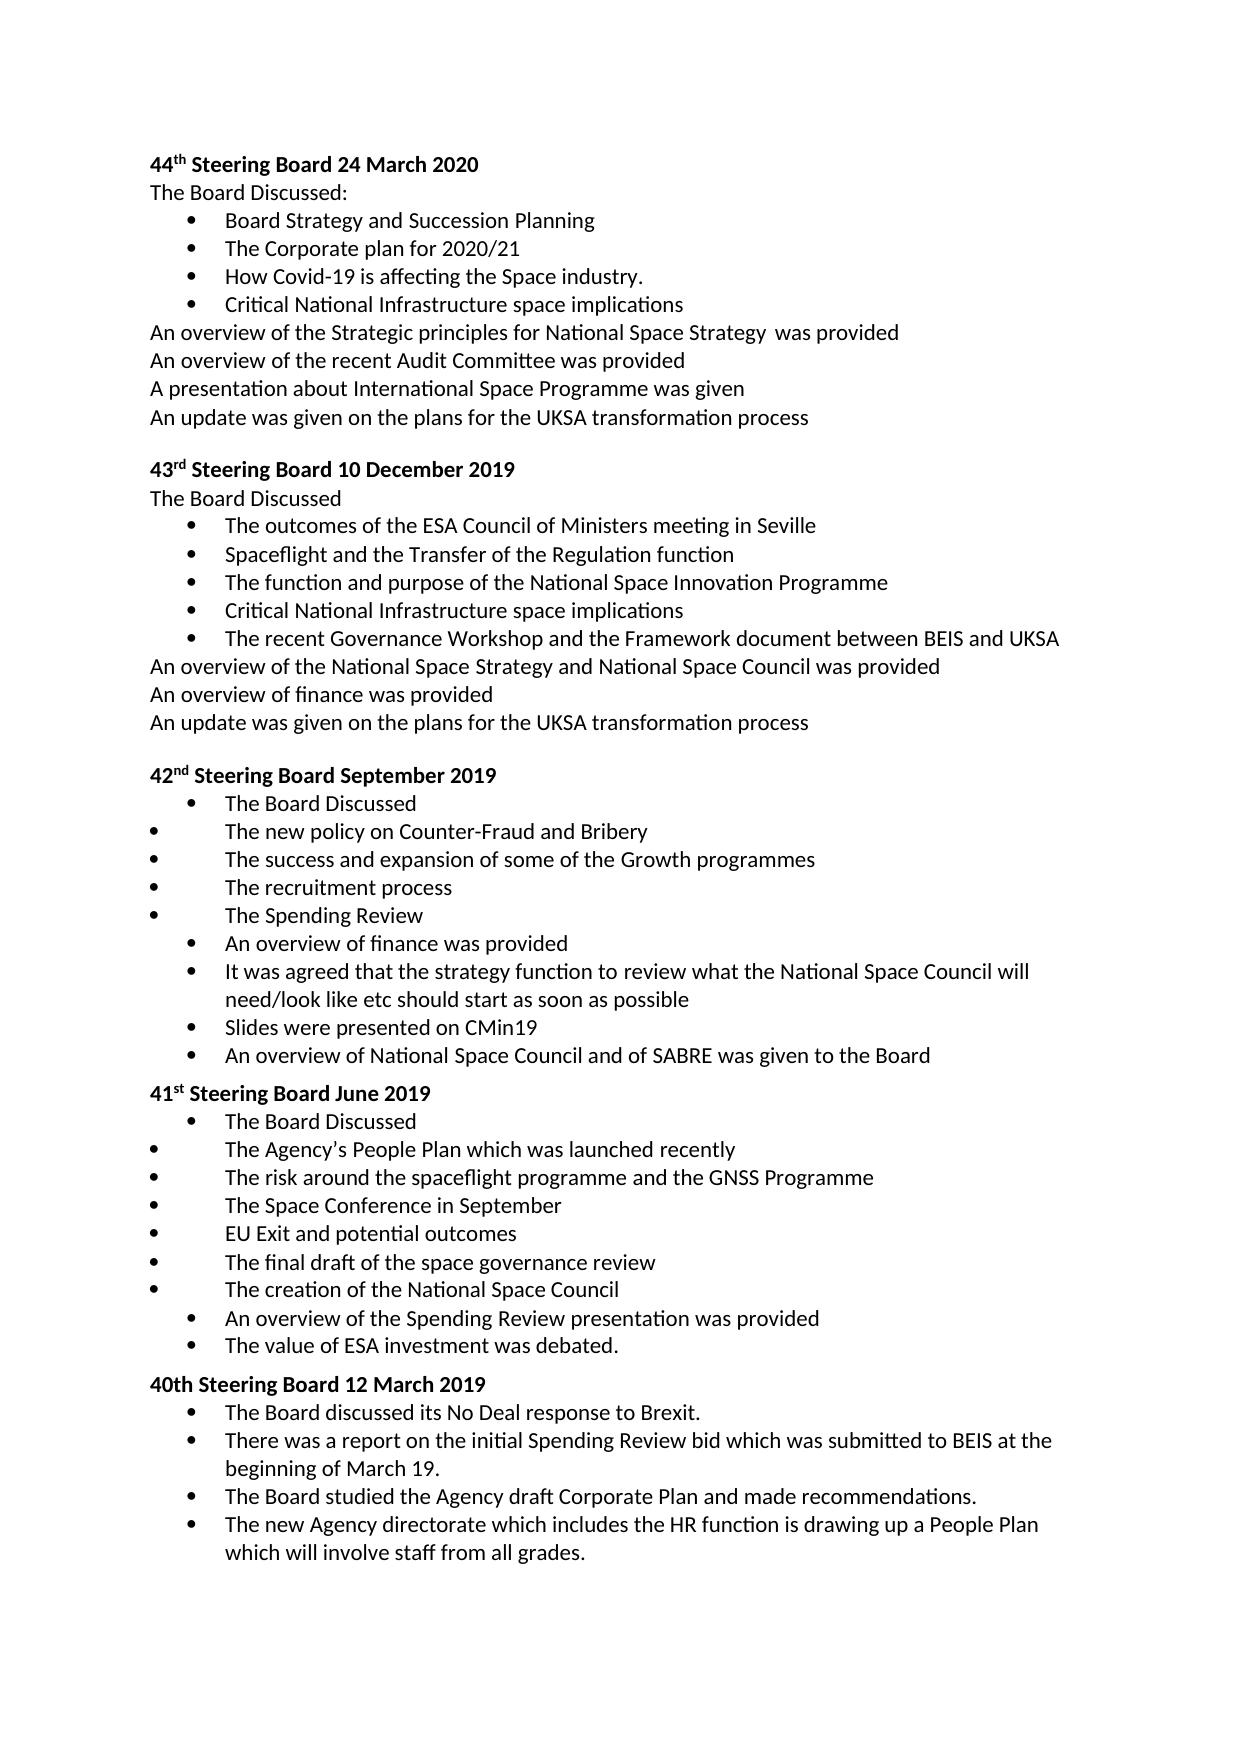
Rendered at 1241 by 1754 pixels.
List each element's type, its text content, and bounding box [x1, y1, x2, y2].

list The function and purpose of the National Space Innovation Programme [187, 568, 1090, 596]
list The Board Discussed [187, 1107, 1090, 1136]
list The recent Governance Workshop and the Framework document between BEIS and UKSA [187, 624, 1090, 652]
text 44th Steering Board 24 March 2020 [150, 150, 1090, 178]
list The success and expansion of some of the Growth programmes [150, 845, 1090, 873]
text An update was given on the plans for the UKSA transformation process [150, 403, 1090, 431]
list The new policy on Counter-Fraud and Bribery [150, 817, 1090, 845]
list There was a report on the initial Spending Review bid which was submitted to BEIS at the beginning of March 19. [187, 1426, 1090, 1482]
list The final draft of the space governance review [150, 1248, 1090, 1276]
list The outcomes of the ESA Council of Ministers meeting in Seville [187, 512, 1090, 540]
list It was agreed that the strategy function to review what the National Space Council will need/look like etc should start as soon as possible [187, 957, 1090, 1013]
text 41st Steering Board June 2019 [150, 1079, 1090, 1107]
list The new Agency directorate which includes the HR function is drawing up a People Plan which will involve staff from all grades. [187, 1510, 1090, 1566]
list The Space Conference in September [150, 1192, 1090, 1219]
text An overview of the Strategic principles for National Space Strategy was provided [150, 318, 1090, 347]
list The Board Discussed: [150, 178, 1090, 206]
text An overview of finance was provided [150, 680, 1090, 708]
list An overview of the Spending Review presentation was provided [187, 1304, 1090, 1332]
text 42nd Steering Board September 2019 [150, 761, 1090, 789]
list Board Strategy and Succession Planning [187, 206, 1090, 234]
list The recruitment process [150, 873, 1090, 901]
text An overview of the National Space Strategy and National Space Council was provided [150, 652, 1090, 680]
list An overview of National Space Council and of SABRE was given to the Board [187, 1041, 1090, 1069]
list The Board Discussed [187, 789, 1090, 817]
text An update was given on the plans for the UKSA transformation process [150, 708, 1090, 736]
list The creation of the National Space Council [150, 1276, 1090, 1304]
list The Agency’s People Plan which was launched recently [150, 1136, 1090, 1163]
list Spaceflight and the Transfer of the Regulation function [187, 540, 1090, 568]
list EU Exit and potential outcomes [150, 1219, 1090, 1248]
list Slides were presented on CMin19 [187, 1013, 1090, 1041]
list The risk around the spaceflight programme and the GNSS Programme [150, 1163, 1090, 1192]
list The Board discussed its No Deal response to Brexit. [187, 1398, 1090, 1426]
text A presentation about International Space Programme was given [150, 374, 1090, 403]
list The value of ESA investment was debated. [187, 1332, 1090, 1360]
list The Board studied the Agency draft Corporate Plan and made recommendations. [187, 1482, 1090, 1510]
text An overview of the recent Audit Committee was provided [150, 347, 1090, 374]
text 43rd Steering Board 10 December 2019 [150, 456, 1090, 484]
list Critical National Infrastructure space implications [187, 290, 1090, 318]
list The Corporate plan for 2020/21 [187, 234, 1090, 262]
list The Spending Review [150, 901, 1090, 929]
list How Covid-19 is affecting the Space industry. [187, 262, 1090, 290]
list An overview of finance was provided [187, 929, 1090, 957]
text The Board Discussed [150, 484, 1090, 512]
list Critical National Infrastructure space implications [187, 596, 1090, 624]
text 40th Steering Board 12 March 2019 [150, 1370, 1090, 1398]
